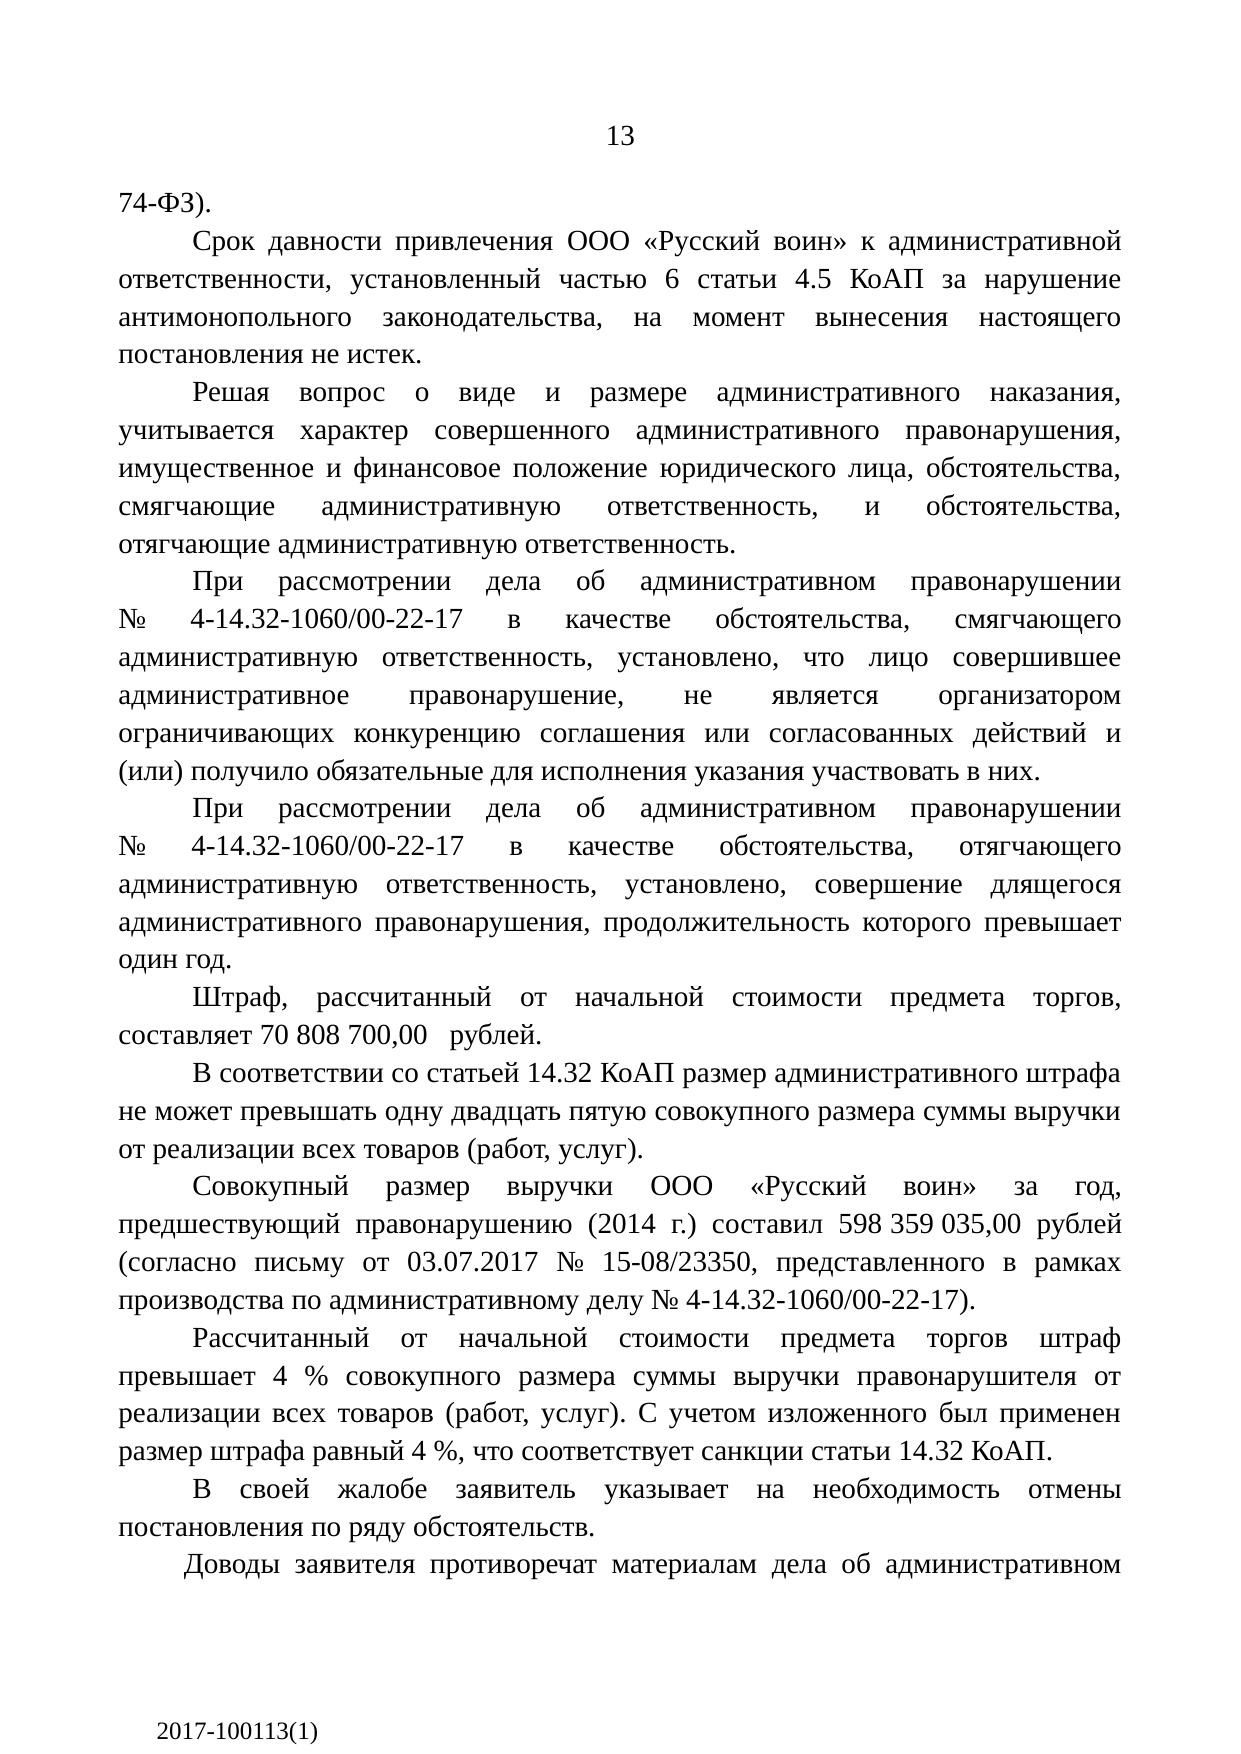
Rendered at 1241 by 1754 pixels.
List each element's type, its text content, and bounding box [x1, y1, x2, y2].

text Срок давности привлечения ООО «Русский воин» к административной ответственности, установленный частью 6 статьи 4.5 КоАП за нарушение антимонопольного законодательства, на момент вынесения настоящего постановления не истек. [118, 219, 1122, 370]
text Рассчитанный от начальной стоимости предмета торгов штраф превышает 4 % совокупного размера суммы выручки правонарушителя от реализации всех товаров (работ, услуг). С учетом изложенного был применен размер штрафа равный 4 %, что соответствует санкции статьи 14.32 КоАП. [118, 1316, 1122, 1467]
text Совокупный размер выручки ООО «Русский воин» за год, предшествующий правонарушению (2014 г.) составил 598 359 035,00 рублей (согласно письму от 03.07.2017 № 15-08/23350, представленного в рамках производства по административному делу № 4-14.32-1060/00-22-17). [118, 1164, 1122, 1316]
text Решая вопрос о виде и размере административного наказания, учитывается характер совершенного административного правонарушения, имущественное и финансовое положение юридического лица, обстоятельства, смягчающие административную ответственность, и обстоятельства, отягчающие административную ответственность. [118, 370, 1122, 559]
text 74-ФЗ). [118, 181, 1122, 219]
text При рассмотрении дела об административном правонарушении № 4-14.32-1060/00-22-17 в качестве обстоятельства, смягчающего административную ответственность, установлено, что лицо совершившее административное правонарушение, не является организатором ограничивающих конкуренцию соглашения или согласованных действий и (или) получило обязательные для исполнения указания участвовать в них. [118, 559, 1122, 786]
text При рассмотрении дела об административном правонарушении № 4-14.32-1060/00-22-17 в качестве обстоятельства, отягчающего административную ответственность, установлено, совершение длящегося административного правонарушения, продолжительность которого превышает один год. [118, 786, 1122, 975]
text Штраф, рассчитанный от начальной стоимости предмета торгов, составляет 70 808 700,00 рублей. [118, 975, 1122, 1051]
text Доводы заявителя противоречат материалам дела об административном [118, 1542, 1122, 1580]
text В своей жалобе заявитель указывает на необходимость отмены постановления по ряду обстоятельств. [118, 1467, 1122, 1542]
text В соответствии со статьей 14.32 КоАП размер административного штрафа не может превышать одну двадцать пятую совокупного размера суммы выручки от реализации всех товаров (работ, услуг). [118, 1051, 1122, 1164]
